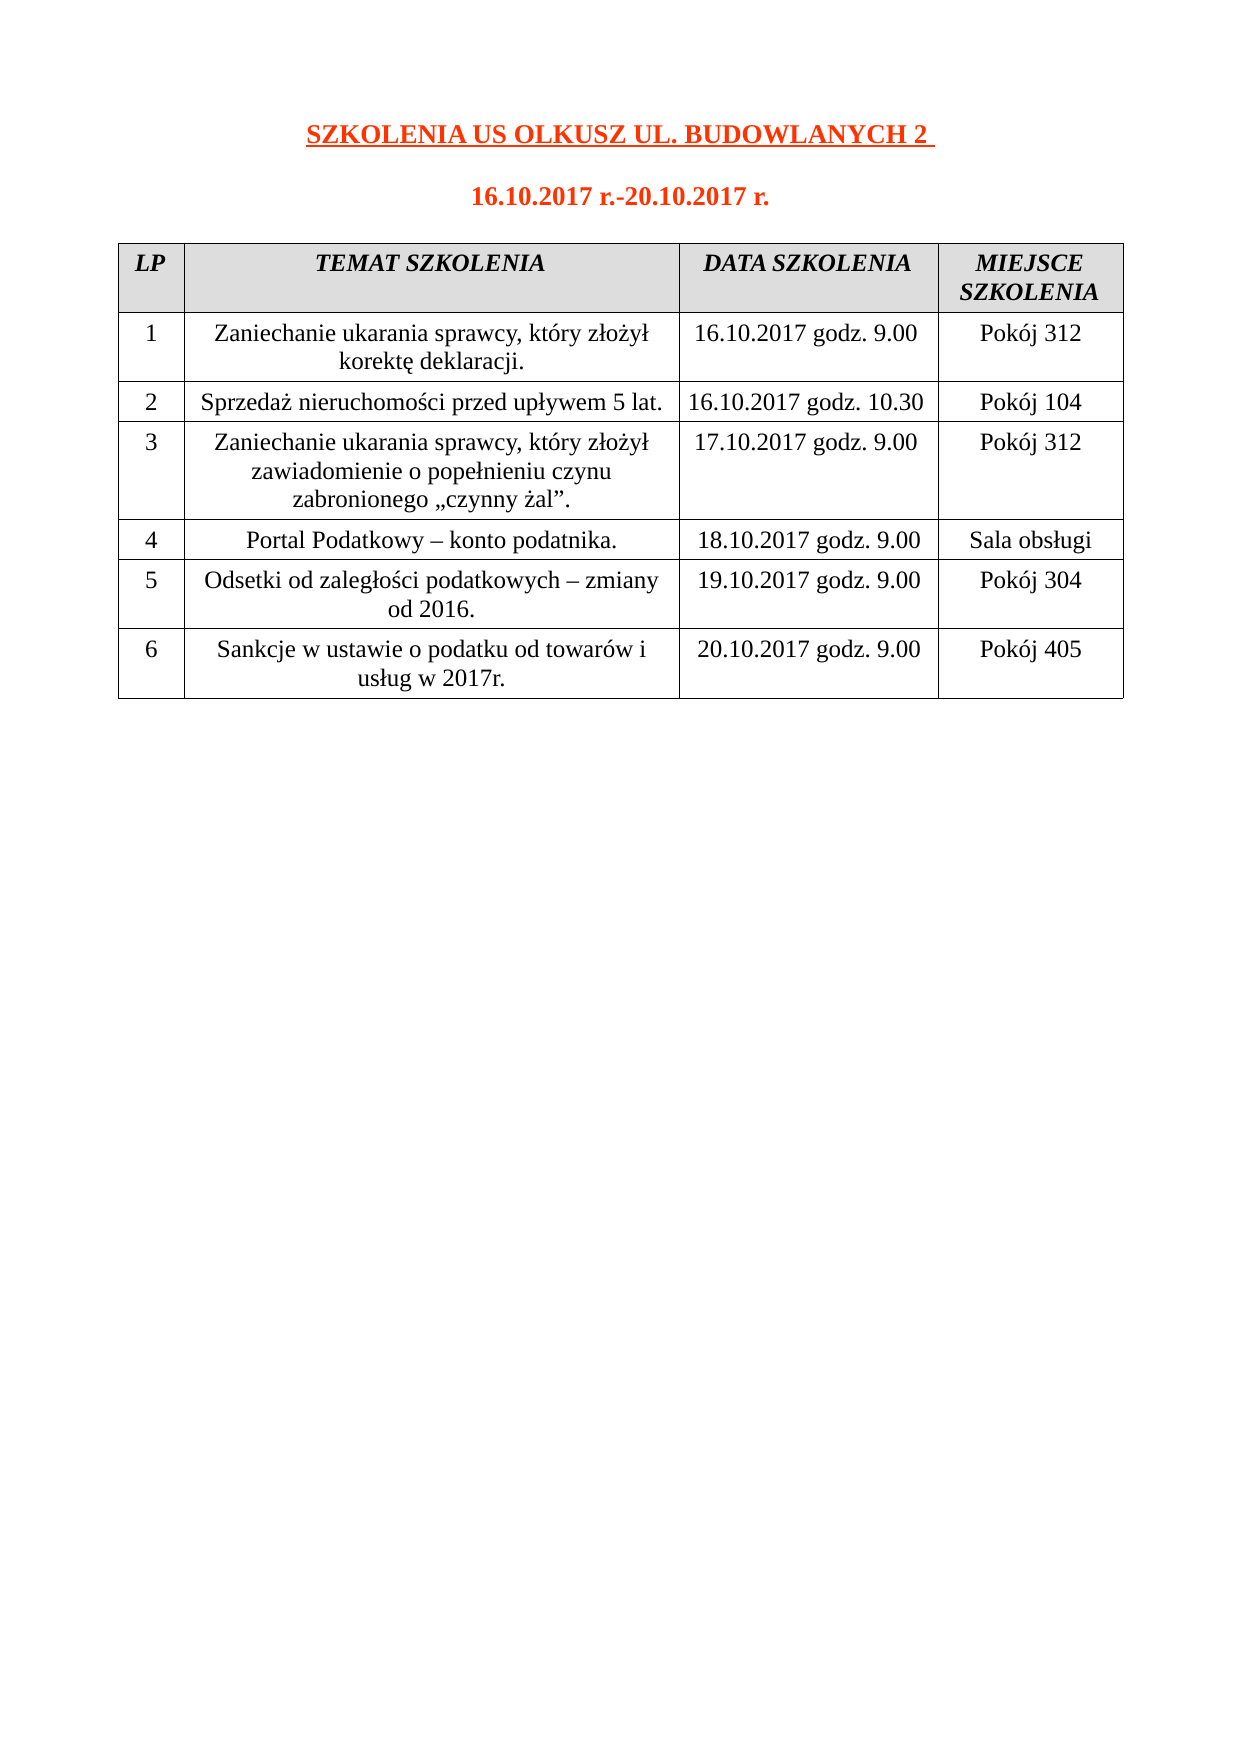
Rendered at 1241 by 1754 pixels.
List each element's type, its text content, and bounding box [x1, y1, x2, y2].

text 16.10.2017 r.-20.10.2017 r. [118, 180, 1122, 212]
table_cell 5 [119, 560, 184, 628]
table_cell 17.10.2017 godz. 9.00 [680, 422, 938, 519]
table_cell 3 [119, 422, 184, 519]
table_cell 4 [119, 520, 184, 559]
table_header TEMAT SZKOLENIA [185, 244, 679, 312]
table_cell 6 [119, 629, 184, 697]
table_header DATA SZKOLENIA [680, 244, 938, 312]
table_cell Pokój 104 [939, 382, 1123, 421]
table_cell Sankcje w ustawie o podatku od towarów i usług w 2017r. [185, 629, 679, 697]
table_header MIEJSCE SZKOLENIA [939, 244, 1123, 312]
table_cell Pokój 312 [939, 313, 1123, 381]
table_cell Odsetki od zaległości podatkowych – zmiany od 2016. [185, 560, 679, 628]
table_cell Zaniechanie ukarania sprawcy, który złożył korektę deklaracji. [185, 313, 679, 381]
table_cell 16.10.2017 godz. 9.00 [680, 313, 938, 381]
table_cell Pokój 405 [939, 629, 1123, 697]
table_cell Sala obsługi [939, 520, 1123, 559]
table_cell Pokój 304 [939, 560, 1123, 628]
table_cell 20.10.2017 godz. 9.00 [680, 629, 938, 697]
table_cell Portal Podatkowy – konto podatnika. [185, 520, 679, 559]
table_cell 18.10.2017 godz. 9.00 [680, 520, 938, 559]
table_cell 2 [119, 382, 184, 421]
table_cell Zaniechanie ukarania sprawcy, który złożył zawiadomienie o popełnieniu czynu zabronionego „czynny żal”. [185, 422, 679, 519]
text SZKOLENIA US OLKUSZ UL. BUDOWLANYCH 2 [118, 118, 1122, 149]
table_cell Sprzedaż nieruchomości przed upływem 5 lat. [185, 382, 679, 421]
table_cell 19.10.2017 godz. 9.00 [680, 560, 938, 628]
table_cell Pokój 312 [939, 422, 1123, 519]
table_header LP [119, 244, 184, 312]
table_cell 16.10.2017 godz. 10.30 [680, 382, 938, 421]
table_cell 1 [119, 313, 184, 381]
